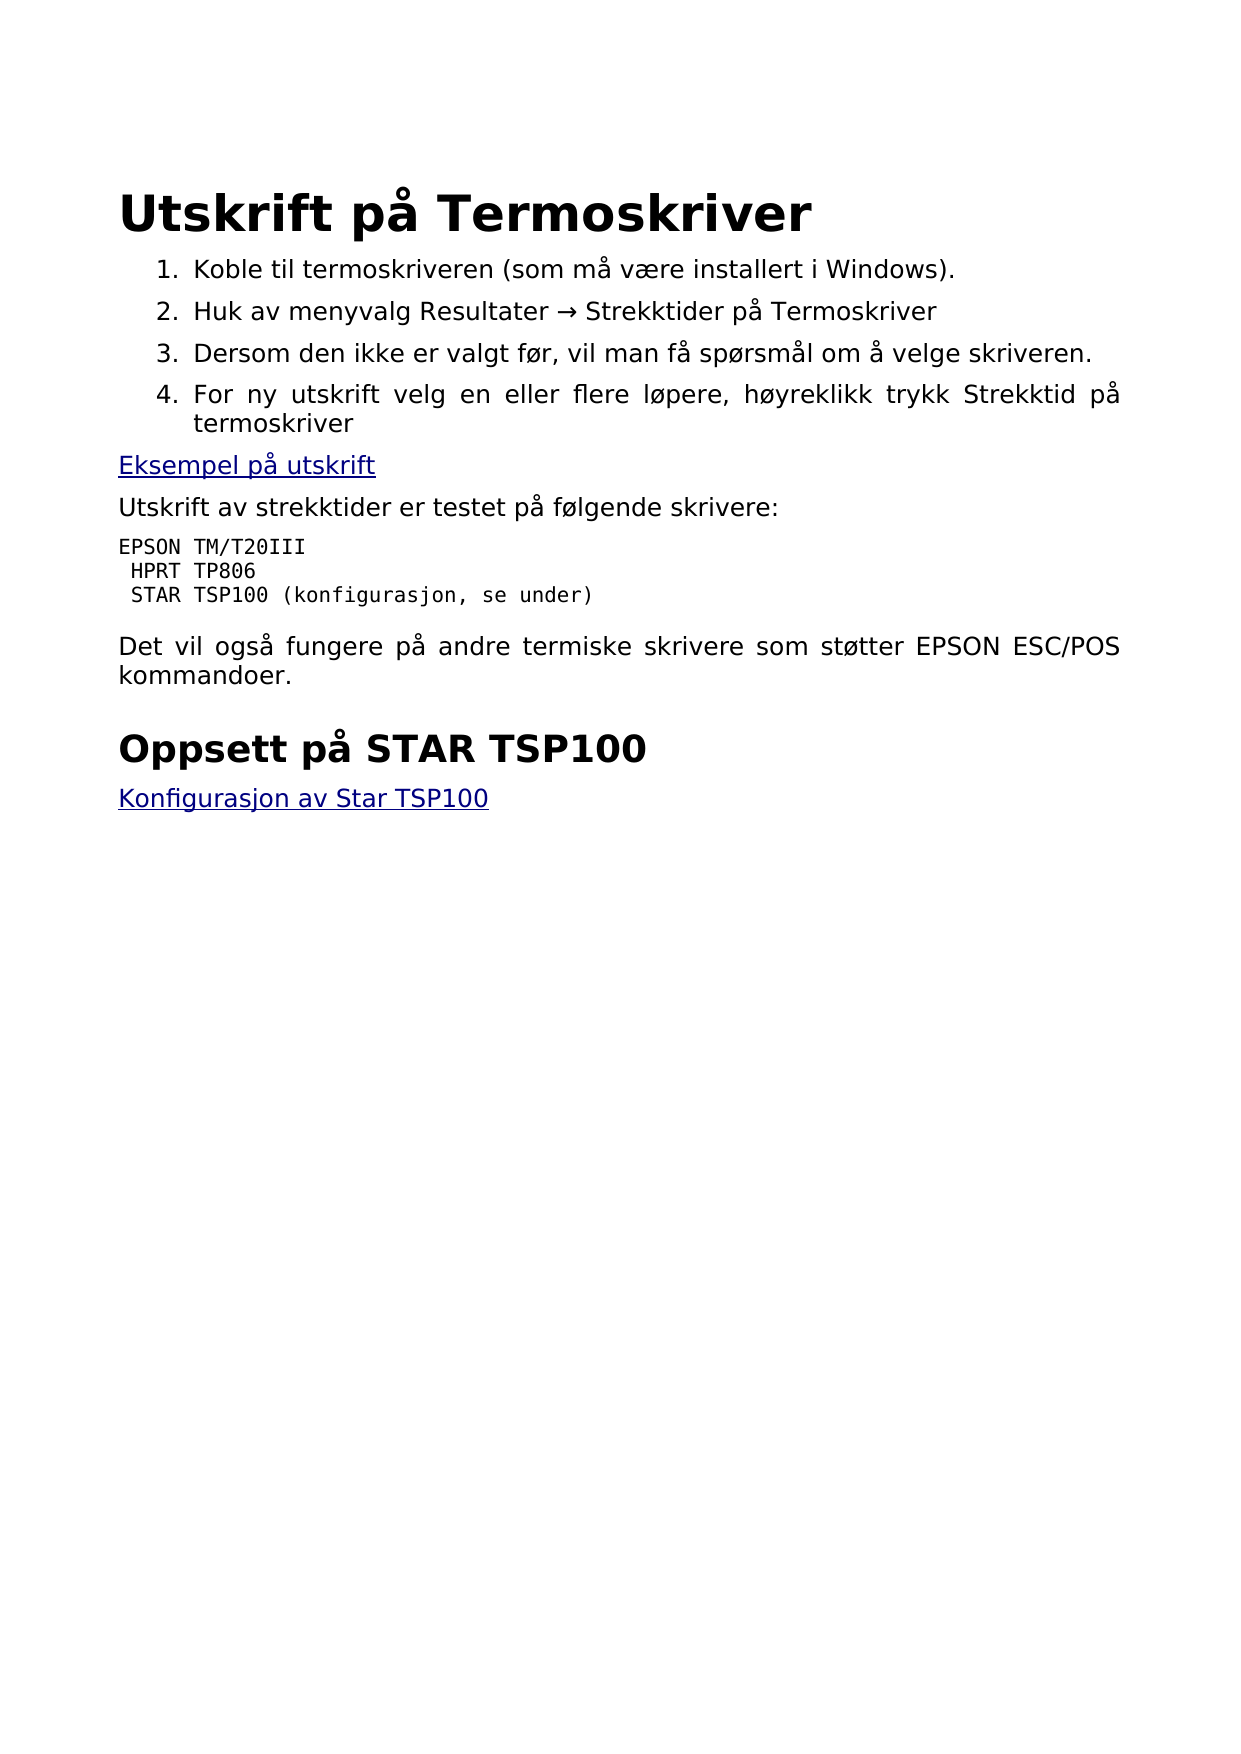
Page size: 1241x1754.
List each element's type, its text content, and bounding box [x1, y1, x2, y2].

text Utskrift av strekktider er testet på følgende skrivere: [118, 493, 1122, 522]
list Koble til termoskriveren (som må være installert i Windows). [156, 256, 1122, 285]
text Det vil også fungere på andre termiske skrivere som støtter EPSON ESC/POS kommandoer. [118, 632, 1122, 690]
subtitle Oppsett på STAR TSP100 [118, 728, 1122, 771]
text Konfigurasjon av Star TSP100 [118, 784, 1122, 813]
text EPSON TM/T20III HPRT TP806 STAR TSP100 (konfigurasjon, se under) [118, 535, 1122, 632]
list Dersom den ikke er valgt før, vil man få spørsmål om å velge skriveren. [156, 339, 1122, 368]
list For ny utskrift velg en eller flere løpere, høyreklikk trykk Strekktid på termoskriver [156, 381, 1122, 439]
subtitle Utskrift på Termoskriver [118, 185, 1122, 243]
text Eksempel på utskrift [118, 451, 1122, 481]
list Huk av menyvalg Resultater → Strekktider på Termoskriver [156, 297, 1122, 326]
